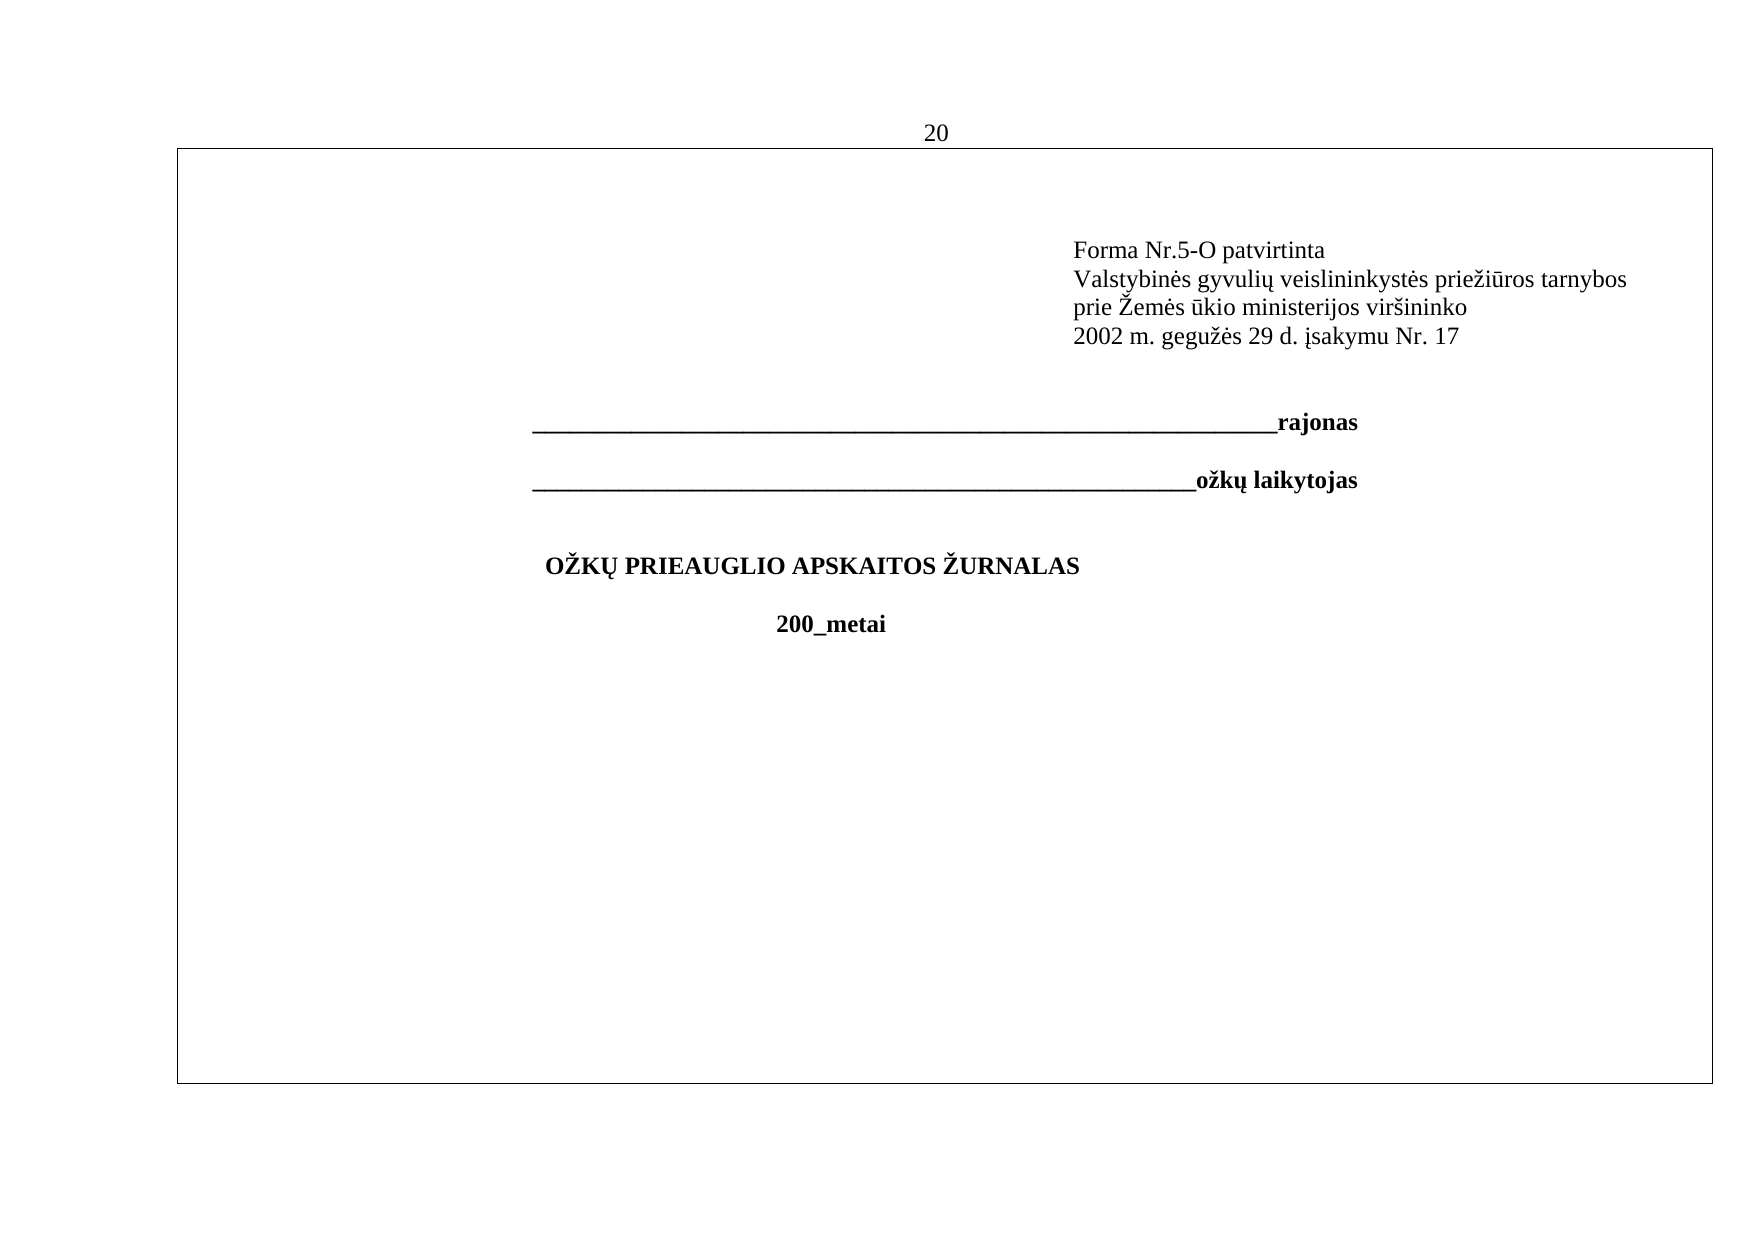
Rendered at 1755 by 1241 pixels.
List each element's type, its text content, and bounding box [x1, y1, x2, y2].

table_header Forma Nr.5-O patvirtinta Valstybinės gyvulių veislininkystės priežiūros tarnybos prie Žemės ūkio ministerijos viršininko 2002 m. gegužės 29 d. įsakymu Nr. 17 rajonas ožkų laikytojas OŽKŲ PRIEAUGLIO APSKAITOS ŽURNALAS 200_metai [178, 149, 1712, 1082]
